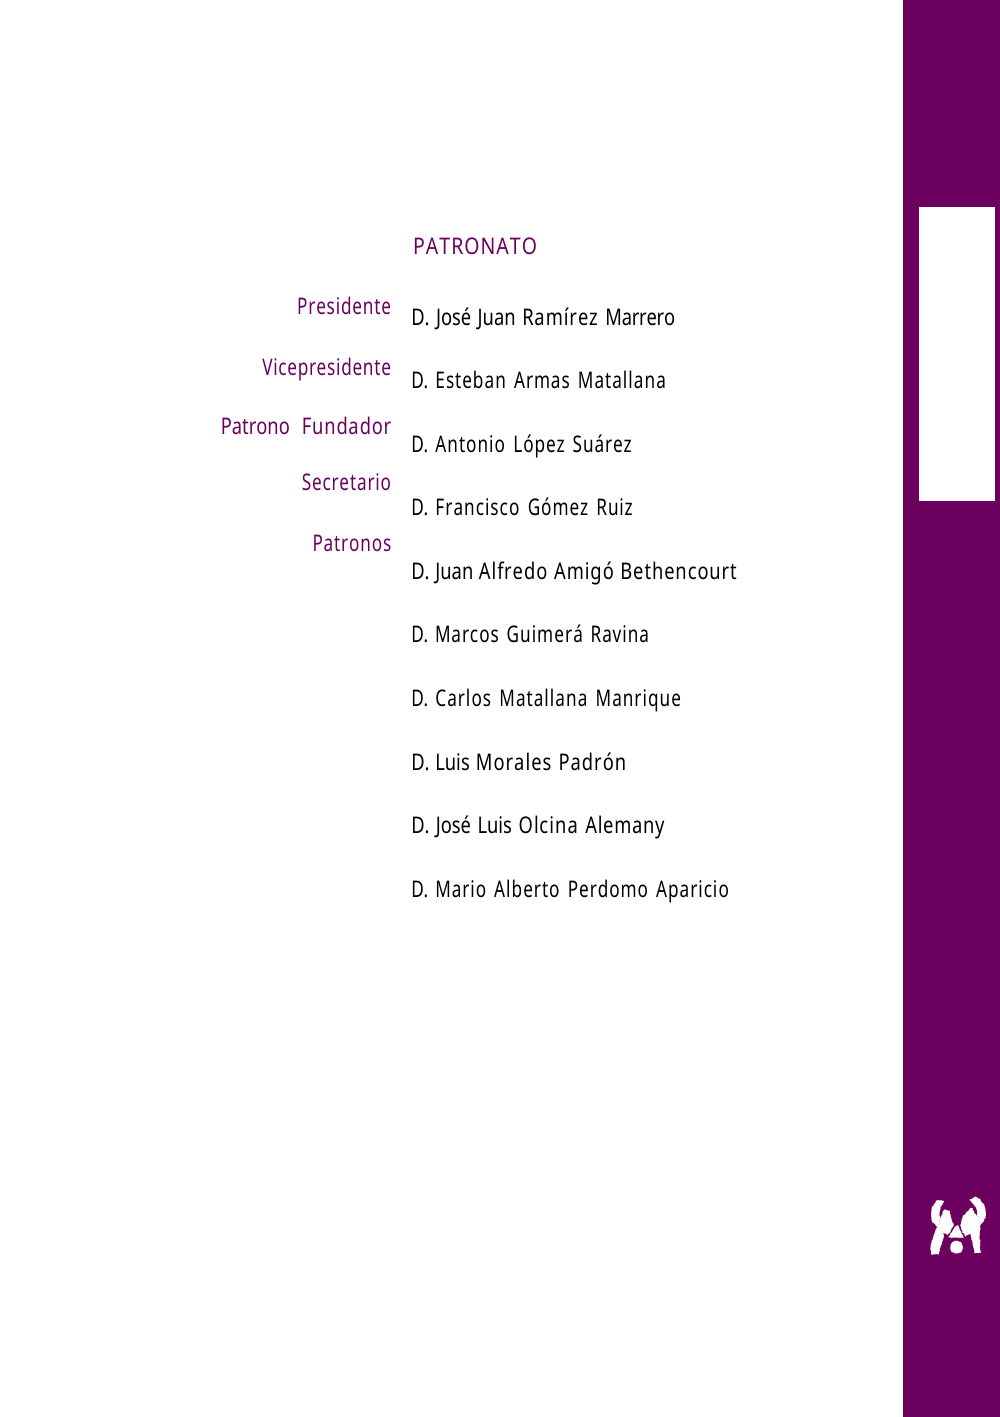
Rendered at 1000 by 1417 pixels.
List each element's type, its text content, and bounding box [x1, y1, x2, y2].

text D. José Juan Ramírez Marrero [411, 301, 852, 332]
text D. Antonio López Suárez [411, 428, 852, 459]
text D. Marcos Guimerá Ravina [411, 618, 852, 650]
text D. Juan Alfredo Amigó Bethencourt [411, 555, 852, 586]
text D. Francisco Gómez Ruiz [411, 491, 852, 523]
text Patrono Fundador [103, 412, 391, 439]
text D. Esteban Armas Matallana [411, 364, 852, 396]
text Presidente Vicepresidente [256, 290, 391, 382]
text D. José Luis Olcina Alemany [411, 809, 852, 840]
text D. Luis Morales Padrón [411, 745, 852, 777]
text P atr onato [921, 207, 995, 501]
text PATRONATO [155, 230, 794, 261]
text D. Mario Alberto Perdomo Aparicio [411, 872, 852, 904]
text Secretario Patronos [295, 466, 391, 559]
text D. Carlos Matallana Manrique [411, 682, 852, 713]
